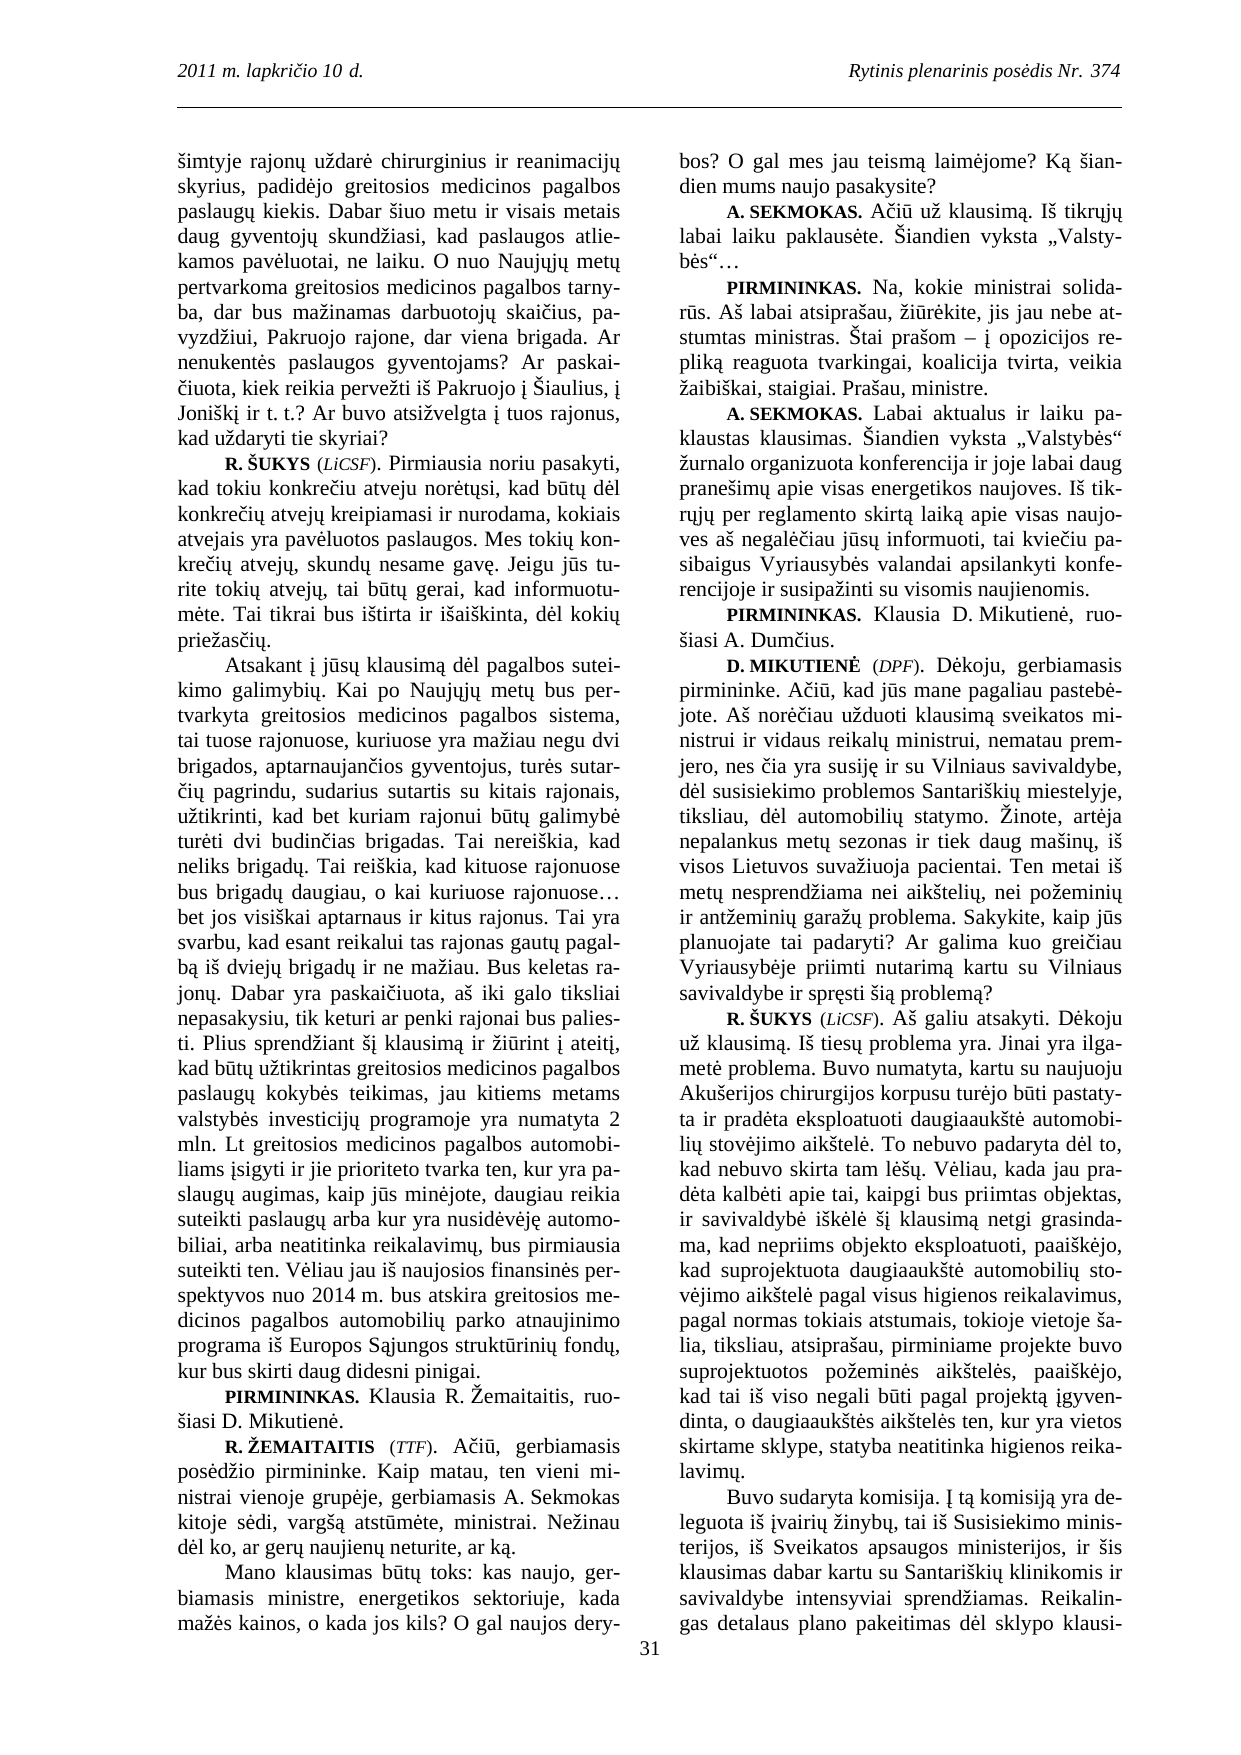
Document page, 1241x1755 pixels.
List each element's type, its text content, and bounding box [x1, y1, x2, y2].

text PIRMININKAS. Klau­sia D. Mi­ku­tie­nė, ruo­šia­si A. Dum­čius. [679, 601, 1122, 652]
text R. ŠUKYS (LiCSF). Aš ga­liu at­sa­ky­ti. Dė­ko­ju už klau­si­mą. Iš tie­sų pro­ble­ma yra. Ji­nai yra il­ga­me­tė pro­ble­ma. Bu­vo nu­ma­ty­ta, kar­tu su nau­juo­ju Aku­še­ri­jos chi­rur­gi­jos kor­pu­su tu­rė­jo bū­ti pa­sta­ty­ta ir pra­dė­ta eks­plo­a­tuo­ti dau­gia­aukš­tė au­to­mo­bi­lių sto­vė­ji­mo aikš­te­lė. To ne­bu­vo pa­da­ry­ta dėl to, kad ne­bu­vo skir­ta tam lė­šų. Vė­liau, ka­da jau pra­dė­ta kal­bė­ti apie tai, kaipgi bus pri­im­tas ob­jek­tas, ir sa­vi­val­dy­bė iš­kė­lė šį klau­si­mą net­gi gra­sin­da­ma, kad ne­pri­ims ob­jek­to eks­plo­a­tuo­ti, pa­aiš­kė­jo, kad su­pro­jek­tuo­ta dau­gia­aukš­tė au­to­mo­bi­lių sto­vė­ji­mo­ aikštelė pa­gal vi­sus hi­gie­nos rei­ka­la­vi­mus, pa­gal nor­mas to­kiais at­stu­mais, to­kio­je vie­to­je ša­lia, tiks­liau, at­si­pra­šau, pir­mi­nia­me pro­jek­te bu­vo su­pro­jek­tuo­tos po­že­mi­nės aikštelės, pa­aiš­kė­jo, kad tai iš vi­so ne­ga­li bū­ti pa­gal pro­jek­tą įgy­ven­din­ta, o dau­gia­aukštės aikštelės ten, kur yra vie­tos skir­ta­me skly­pe, sta­ty­ba ne­ati­tin­ka hi­gie­nos rei­ka­la­vi­mų. [679, 1005, 1122, 1484]
text At­sa­kant į jū­sų klau­si­mą dėl pa­gal­bos su­tei­ki­mo ga­li­my­bių. Kai po Nau­jų­jų me­tų bus per­tvar­ky­ta grei­to­sios me­di­ci­nos pa­gal­bos sis­te­ma, tai tuo­se ra­jo­nuo­se, ku­riuo­se yra ma­žiau ne­gu dvi bri­ga­dos, ap­tar­nau­jan­čios gy­ven­to­jus, tu­rės su­tar­čių pa­grin­du, su­da­rius su­tar­tis su ki­tais ra­jo­nais, už­tik­rin­ti, kad bet ku­riam ra­jo­nui bū­tų ga­li­my­bė tu­rė­ti dvi bu­din­čias bri­ga­das. Tai ne­reiš­kia, kad ne­liks bri­ga­dų. Tai reiš­kia, kad ki­tuo­se ra­jo­nuo­se bus bri­ga­dų dau­giau, o kai ku­riuo­se ra­jo­nuo­se… bet jos vi­siš­kai ap­tar­naus ir ki­tus ra­jo­nus. Tai yra svar­bu, kad esant rei­ka­lui tas ra­jo­nas gau­tų pa­gal­bą iš dvie­jų bri­ga­dų ir ne ma­žiau. Bus ke­le­tas ra­jo­nų. Da­bar yra pa­skai­čiuo­ta, aš iki ga­lo tiks­liai ne­pa­sa­ky­siu, tik ke­tu­ri ar pen­ki ra­jo­nai bus pa­lies­ti. Plius spren­džiant šį klau­si­mą ir žiū­rint į at­ei­tį, kad bū­tų už­tik­rin­tas grei­to­sios me­di­ci­nos pa­gal­bos pa­slau­gų ko­ky­bės tei­ki­mas, jau ki­tiems me­tams vals­ty­bės in­ves­ti­ci­jų pro­gra­mo­je yra nu­ma­ty­ta 2 mln. Lt grei­to­sios me­di­ci­nos pa­gal­bos au­to­mo­bi­liams įsi­gy­ti ir jie pri­ori­te­to tvar­ka ten, kur yra pa­slau­gų au­gi­mas, kaip jūs mi­nė­jo­te, dau­giau rei­kia su­teik­ti pa­slau­gų ar­ba kur yra nu­si­dė­vė­ję au­to­mo­bi­liai, ar­ba ne­ati­tin­ka rei­ka­la­vi­mų, bus pir­miau­sia su­teik­ti ten. Vė­liau jau iš nau­jo­sios fi­nan­si­nės per­spek­ty­vos nuo 2014 m. bus at­ski­ra grei­to­sios me­di­ci­nos pa­gal­bos au­to­mo­bi­lių par­ko at­nau­ji­ni­mo pro­gra­ma iš Eu­ro­pos Są­jun­gos struk­tū­ri­nių fon­dų, kur bus skir­ti daug di­des­ni pi­ni­gai. [177, 652, 620, 1383]
text Ma­no klau­si­mas bū­tų toks: kas nau­jo, ger­bia­ma­sis mi­nist­re, ener­ge­ti­kos sek­to­riu­je, ka­da ma­žės kai­nos, o ka­da jos kils? O gal nau­jos de­ry­ [177, 1559, 620, 1635]
text A. SEKMOKAS. Ačiū už klau­si­mą. Iš tik­rų­jų la­bai lai­ku pa­klau­sė­te. Šian­dien vyks­ta „Vals­ty­bės“… [679, 198, 1122, 274]
text bos? O gal mes jau teis­mą lai­mė­jo­me? Ką šian­dien mums nau­jo pa­sa­ky­si­te? [679, 148, 1122, 198]
text Bu­vo su­da­ry­ta ko­mi­si­ja. Į tą ko­mi­si­ją yra de­le­guo­ta iš įvai­rių ži­ny­bų, tai iš Su­si­sie­ki­mo mi­nis­te­ri­jos, iš Svei­ka­tos ap­sau­gos mi­nis­te­ri­jos, ir šis klau­si­mas da­bar kar­tu su San­ta­riš­kių kli­ni­ko­mis ir sa­vi­val­dy­be in­ten­sy­viai spren­džia­mas. Rei­ka­lin­gas de­ta­laus pla­no pa­kei­ti­mas dėl skly­po klau­si­ [679, 1484, 1122, 1635]
text D. MIKUTIENĖ (DPF). Dė­ko­ju, ger­bia­ma­sis pir­mi­nin­ke. Ačiū, kad jūs ma­ne pa­ga­liau pa­ste­bė­jo­te. Aš no­rė­čiau už­duo­ti klau­si­mą svei­ka­tos mi­nist­rui ir vi­daus rei­ka­lų mi­nist­rui, ne­ma­tau prem­je­ro, nes čia yra su­si­ję ir su Vil­niaus sa­vi­val­dy­be, dėl su­si­sie­ki­mo pro­ble­mos San­ta­riš­kių mies­te­ly­je, tiks­liau, dėl automobilių staty­mo. Ži­no­te, ar­tė­ja ne­pa­lan­kus me­tų se­zo­nas ir tiek daug ma­ši­nų, iš vi­sos Lie­tu­vos su­va­žiuo­ja pa­cien­tai. Ten me­tai iš me­tų ne­spren­džia­ma nei aikš­te­lių, nei po­že­mi­nių ir ant­že­mi­nių ga­ra­žų pro­ble­ma. Sa­ky­ki­te, kaip jūs pla­nuo­ja­te tai pa­da­ry­ti? Ar ga­li­ma kuo grei­čiau Vy­riau­sy­bė­je pri­im­ti nu­ta­ri­mą kar­tu su Vil­niaus sa­vi­val­dy­be ir spręs­ti šią pro­ble­mą? [679, 652, 1122, 1005]
text A. SEKMOKAS. La­bai ak­tu­a­lus ir lai­ku pa­klaus­tas klau­si­mas. Šian­dien vyks­ta „Vals­ty­bės“ žur­na­lo or­ga­ni­zuo­ta kon­fe­ren­ci­ja ir jo­je la­bai daug pra­ne­ši­mų apie vi­sas ener­ge­ti­kos nau­jo­ves. Iš tik­rų­jų per reg­la­men­to skir­tą lai­ką apie vi­sas nau­jo­ves aš ne­ga­lė­čiau jū­sų in­for­muo­ti, tai kvie­čiu pa­si­bai­gus Vy­riau­sy­bės va­lan­dai ap­si­lan­ky­ti kon­fe­ren­ci­jo­je ir su­si­pa­žin­ti su vi­so­mis nau­jie­no­mis. [679, 400, 1122, 601]
text R. ŽEMAITAITIS (TTF). Ačiū, ger­bia­ma­sis po­sė­džio pir­mi­nin­ke. Kaip ma­tau, ten vie­ni mi­nist­rai vie­no­je gru­pė­je, ger­bia­ma­sis A. Sek­mo­kas ki­to­je sė­di, varg­šą at­stū­mė­te, mi­nist­rai. Ne­ži­nau dėl ko, ar ge­rų nau­jie­nų ne­tu­ri­te, ar ką. [177, 1433, 620, 1559]
text PIRMININKAS. Klau­sia R. Že­mai­tai­tis, ruo­šia­si D. Mi­ku­tie­nė. [177, 1383, 620, 1433]
text šim­ty­je ra­jo­nų už­da­rė chi­rur­gi­nius ir re­a­ni­ma­ci­jų sky­rius, pa­di­dė­jo grei­to­sios me­di­ci­nos pa­gal­bos pa­slau­gų kie­kis. Da­bar šiuo me­tu ir vi­sais me­tais daug gy­ven­to­jų skun­džia­si, kad pa­slau­gos at­lie­kamos pa­vė­luo­tai, ne lai­ku. O nuo Nau­jų­jų me­tų per­tvar­ko­ma grei­to­sios me­di­ci­nos pa­gal­bos tar­ny­ba, dar bus ma­ži­na­mas dar­buo­to­jų skai­čius, pa­vyz­džiui, Pa­kruo­jo ra­jo­ne, dar vie­na bri­ga­da. Ar ne­nu­ken­tės pa­slau­gos gy­ven­to­jams? Ar pa­skai­čiuo­ta, kiek rei­kia per­vež­ti iš Pa­kruo­jo į Šiau­lius, į Jo­niš­kį ir t. t.? Ar bu­vo at­si­žvelg­ta į tuos ra­jo­nus, kad už­da­ry­ti tie sky­riai? [177, 148, 620, 450]
text PIRMININKAS. Na, ko­kie mi­nist­rai so­li­da­rūs. Aš la­bai at­si­pra­šau, žiū­rė­ki­te, jis jau ne­be at­stum­tas mi­nist­ras. Štai pra­šom – į opo­zi­ci­jos re­pli­ką re­a­guo­ta tvar­kin­gai, ko­a­li­ci­ja tvir­ta, vei­kia žai­biš­kai, stai­giai. Pra­šau, mi­nist­re. [679, 274, 1122, 400]
text R. ŠUKYS (LiCSF). Pir­miau­sia no­riu pa­sa­ky­ti, kad to­kiu kon­kre­čiu at­ve­ju no­rė­tų­si, kad bū­tų dėl kon­kre­čių at­ve­jų krei­pia­ma­si ir nu­ro­da­ma, ko­kiais at­ve­jais yra pa­vė­luo­tos pa­slau­gos. Mes to­kių kon­kre­čių at­ve­jų, skun­dų ne­sa­me ga­vę. Jei­gu jūs tu­rite to­kių at­ve­jų, tai bū­tų ge­rai, kad in­for­muo­tu­mė­te. Tai tik­rai bus iš­tir­ta ir iš­aiš­kin­ta, dėl ko­kių prie­žas­čių. [177, 450, 620, 652]
